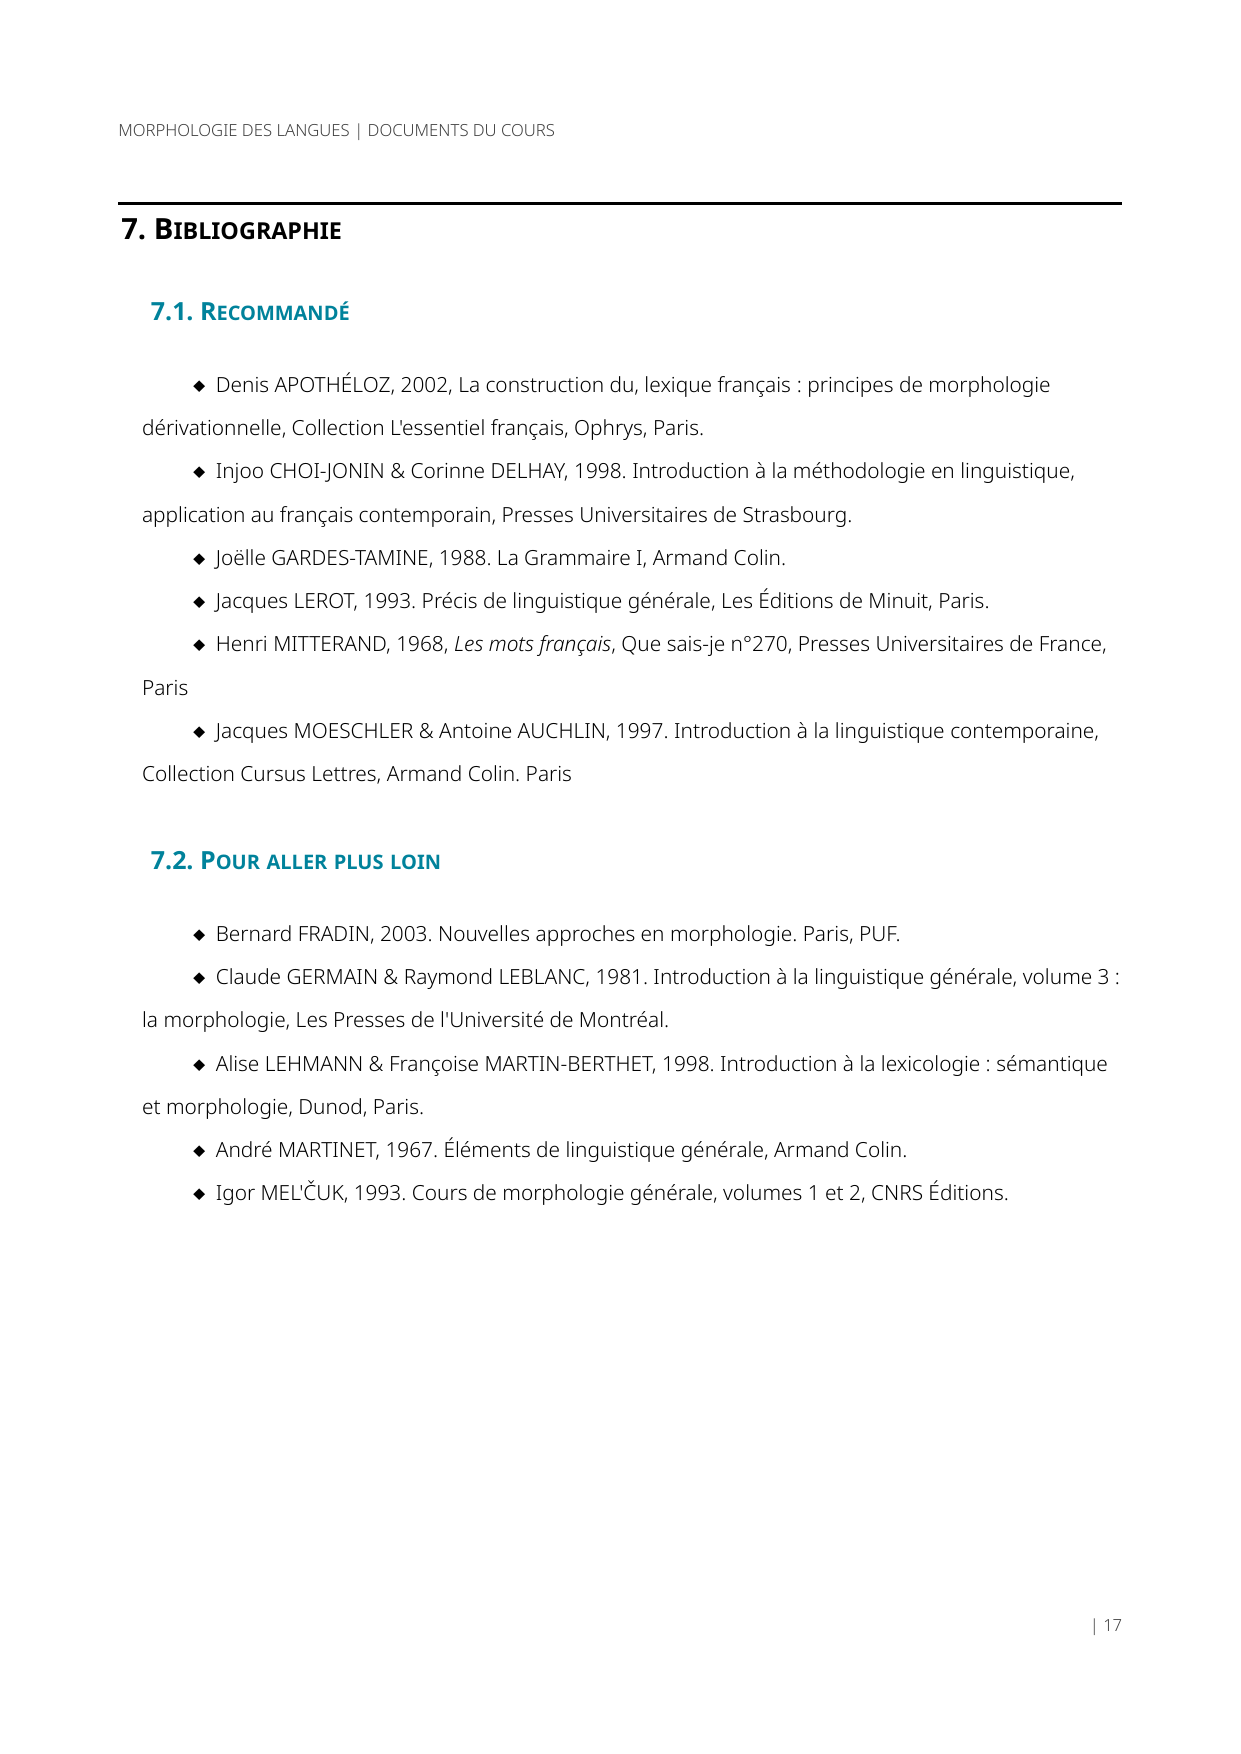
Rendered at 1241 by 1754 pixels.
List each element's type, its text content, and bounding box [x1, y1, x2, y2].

subtitle Bibliographie [118, 205, 1122, 251]
list Igor MEL'ČUK, 1993. Cours de morphologie générale, volumes 1 et 2, CNRS Éditions. [142, 1178, 1122, 1207]
list André MARTINET, 1967. Éléments de linguistique générale, Armand Colin. [142, 1135, 1122, 1164]
list Denis APOTHÉLOZ, 2002, La construction du, lexique français : principes de morphologie dérivationnelle, Collection L'essentiel français, Ophrys, Paris. [142, 370, 1122, 442]
list Jacques MOESCHLER & Antoine AUCHLIN, 1997. Introduction à la linguistique contemporaine, Collection Cursus Lettres, Armand Colin. Paris [142, 716, 1122, 788]
list Joëlle GARDES-TAMINE, 1988. La Grammaire I, Armand Colin. [142, 543, 1122, 571]
list Alise LEHMANN & Françoise MARTIN-BERTHET, 1998. Introduction à la lexicologie : sémantique et morphologie, Dunod, Paris. [142, 1049, 1122, 1120]
list Injoo CHOI-JONIN & Corinne DELHAY, 1998. Introduction à la méthodologie en linguistique, application au français contemporain, Presses Universitaires de Strasbourg. [142, 457, 1122, 528]
list Jacques LEROT, 1993. Précis de linguistique générale, Les Éditions de Minuit, Paris. [142, 586, 1122, 615]
list Henri MITTERAND, 1968, Les mots français, Que sais-je n°270, Presses Universitaires de France, Paris [142, 629, 1122, 701]
subtitle Pour aller plus loin [148, 839, 1093, 879]
list Bernard FRADIN, 2003. Nouvelles approches en morphologie. Paris, PUF. [142, 919, 1122, 947]
list Claude GERMAIN & Raymond LEBLANC, 1981. Introduction à la linguistique générale, volume 3 : la morphologie, Les Presses de l'Université de Montréal. [142, 962, 1122, 1034]
subtitle Recommandé [148, 291, 1093, 331]
